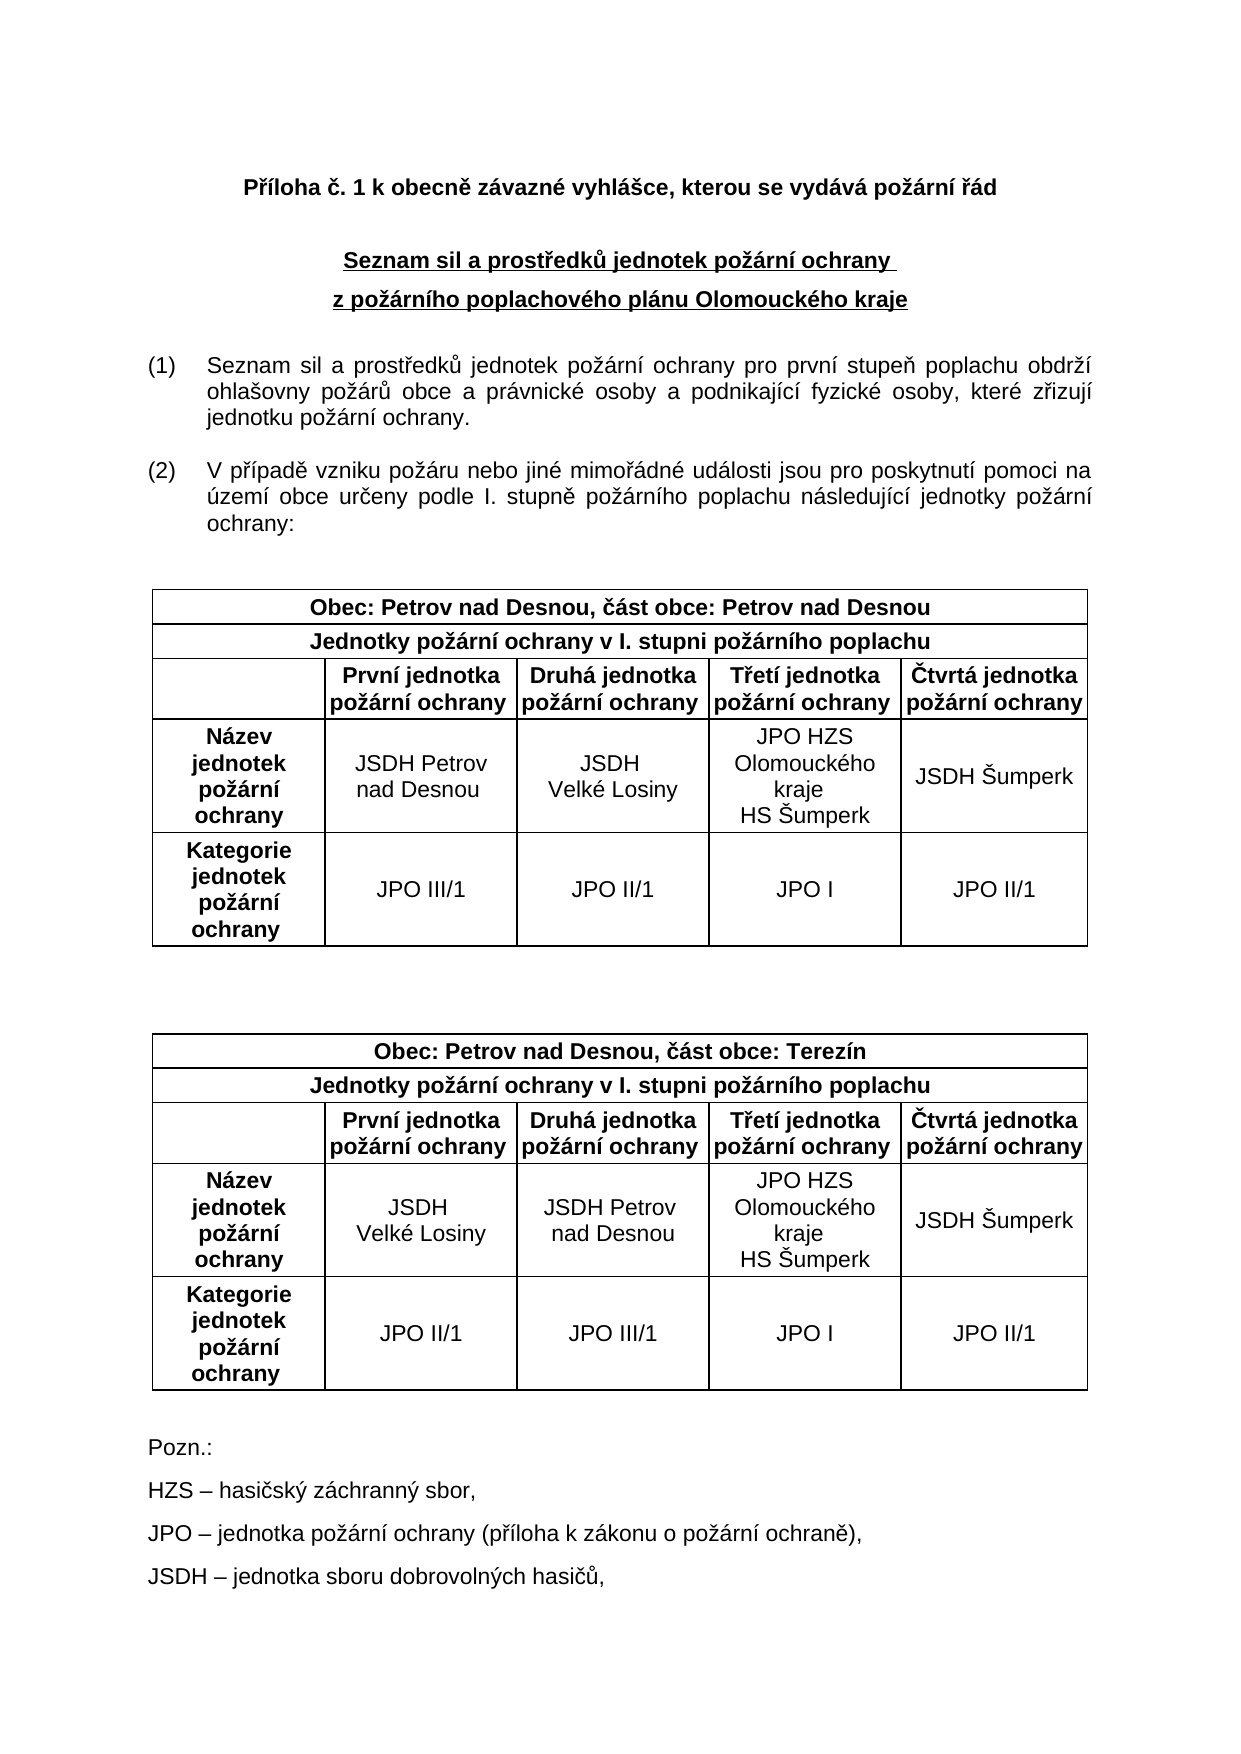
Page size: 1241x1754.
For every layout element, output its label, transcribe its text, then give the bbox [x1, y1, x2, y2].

table_header Obec: Petrov nad Desnou, část obce: Petrov nad Desnou [153, 590, 1087, 623]
table_cell Kategorie jednotek požární ochrany [153, 833, 324, 945]
table_cell JPO I [710, 1277, 900, 1389]
table_cell Čtvrtá jednotka požární ochrany [902, 1103, 1087, 1162]
table_cell JPO III/1 [518, 1277, 708, 1389]
table_cell JPO I [710, 833, 900, 945]
list Seznam sil a prostředků jednotek požární ochrany pro první stupeň poplachu obdrží ohlašovny požárů obce a právnické osoby a podnikající fyzické osoby, které zřizují jednotku požární ochrany. [148, 352, 1093, 431]
table_cell První jednotka požární ochrany [326, 1103, 516, 1162]
table_cell Čtvrtá jednotka požární ochrany [902, 659, 1087, 718]
table_cell Druhá jednotka požární ochrany [518, 1103, 708, 1162]
table_cell JPO HZS Olomouckého kraje HS Šumperk [710, 720, 900, 832]
table_cell [153, 1103, 324, 1162]
table_header Obec: Petrov nad Desnou, část obce: Terezín [153, 1035, 1087, 1067]
text Pozn.: [148, 1434, 1093, 1460]
table_cell Kategorie jednotek požární ochrany [153, 1277, 324, 1389]
table_cell JPO II/1 [902, 833, 1087, 945]
table_cell JSDH Šumperk [902, 720, 1087, 832]
table_cell Název jednotek požární ochrany [153, 1164, 324, 1276]
table_cell JPO II/1 [518, 833, 708, 945]
table_cell Jednotky požární ochrany v I. stupni požárního poplachu [153, 625, 1087, 657]
table_cell Druhá jednotka požární ochrany [518, 659, 708, 718]
table_cell JSDH Velké Losiny [326, 1164, 516, 1276]
table_cell První jednotka požární ochrany [326, 659, 516, 718]
table_cell JSDH Petrov nad Desnou [326, 720, 516, 832]
table_cell Třetí jednotka požární ochrany [710, 1103, 900, 1162]
list V případě vzniku požáru nebo jiné mimořádné události jsou pro poskytnutí pomoci na území obce určeny podle I. stupně požárního poplachu následující jednotky požární ochrany: [148, 457, 1093, 536]
table_cell [153, 659, 324, 718]
table_cell Název jednotek požární ochrany [153, 720, 324, 832]
table_cell JPO III/1 [326, 833, 516, 945]
table_cell JPO II/1 [902, 1277, 1087, 1389]
table_cell JSDH Šumperk [902, 1164, 1087, 1276]
text Příloha č. 1 k obecně závazné vyhlášce, kterou se vydává požární řád [148, 174, 1093, 200]
table_cell Jednotky požární ochrany v I. stupni požárního poplachu [153, 1069, 1087, 1102]
subtitle Seznam sil a prostředků jednotek požární ochrany [148, 247, 1093, 274]
table_cell Třetí jednotka požární ochrany [710, 659, 900, 718]
text JPO – jednotka požární ochrany (příloha k zákonu o požární ochraně), [148, 1520, 1093, 1546]
table_cell JPO HZS Olomouckého kraje HS Šumperk [710, 1164, 900, 1276]
table_cell JPO II/1 [326, 1277, 516, 1389]
text JSDH – jednotka sboru dobrovolných hasičů, [148, 1563, 1093, 1589]
subtitle z požárního poplachového plánu Olomouckého kraje [148, 286, 1093, 313]
table_cell JSDH Velké Losiny [518, 720, 708, 832]
text HZS – hasičský záchranný sbor, [148, 1477, 1093, 1503]
table_cell JSDH Petrov nad Desnou [518, 1164, 708, 1276]
